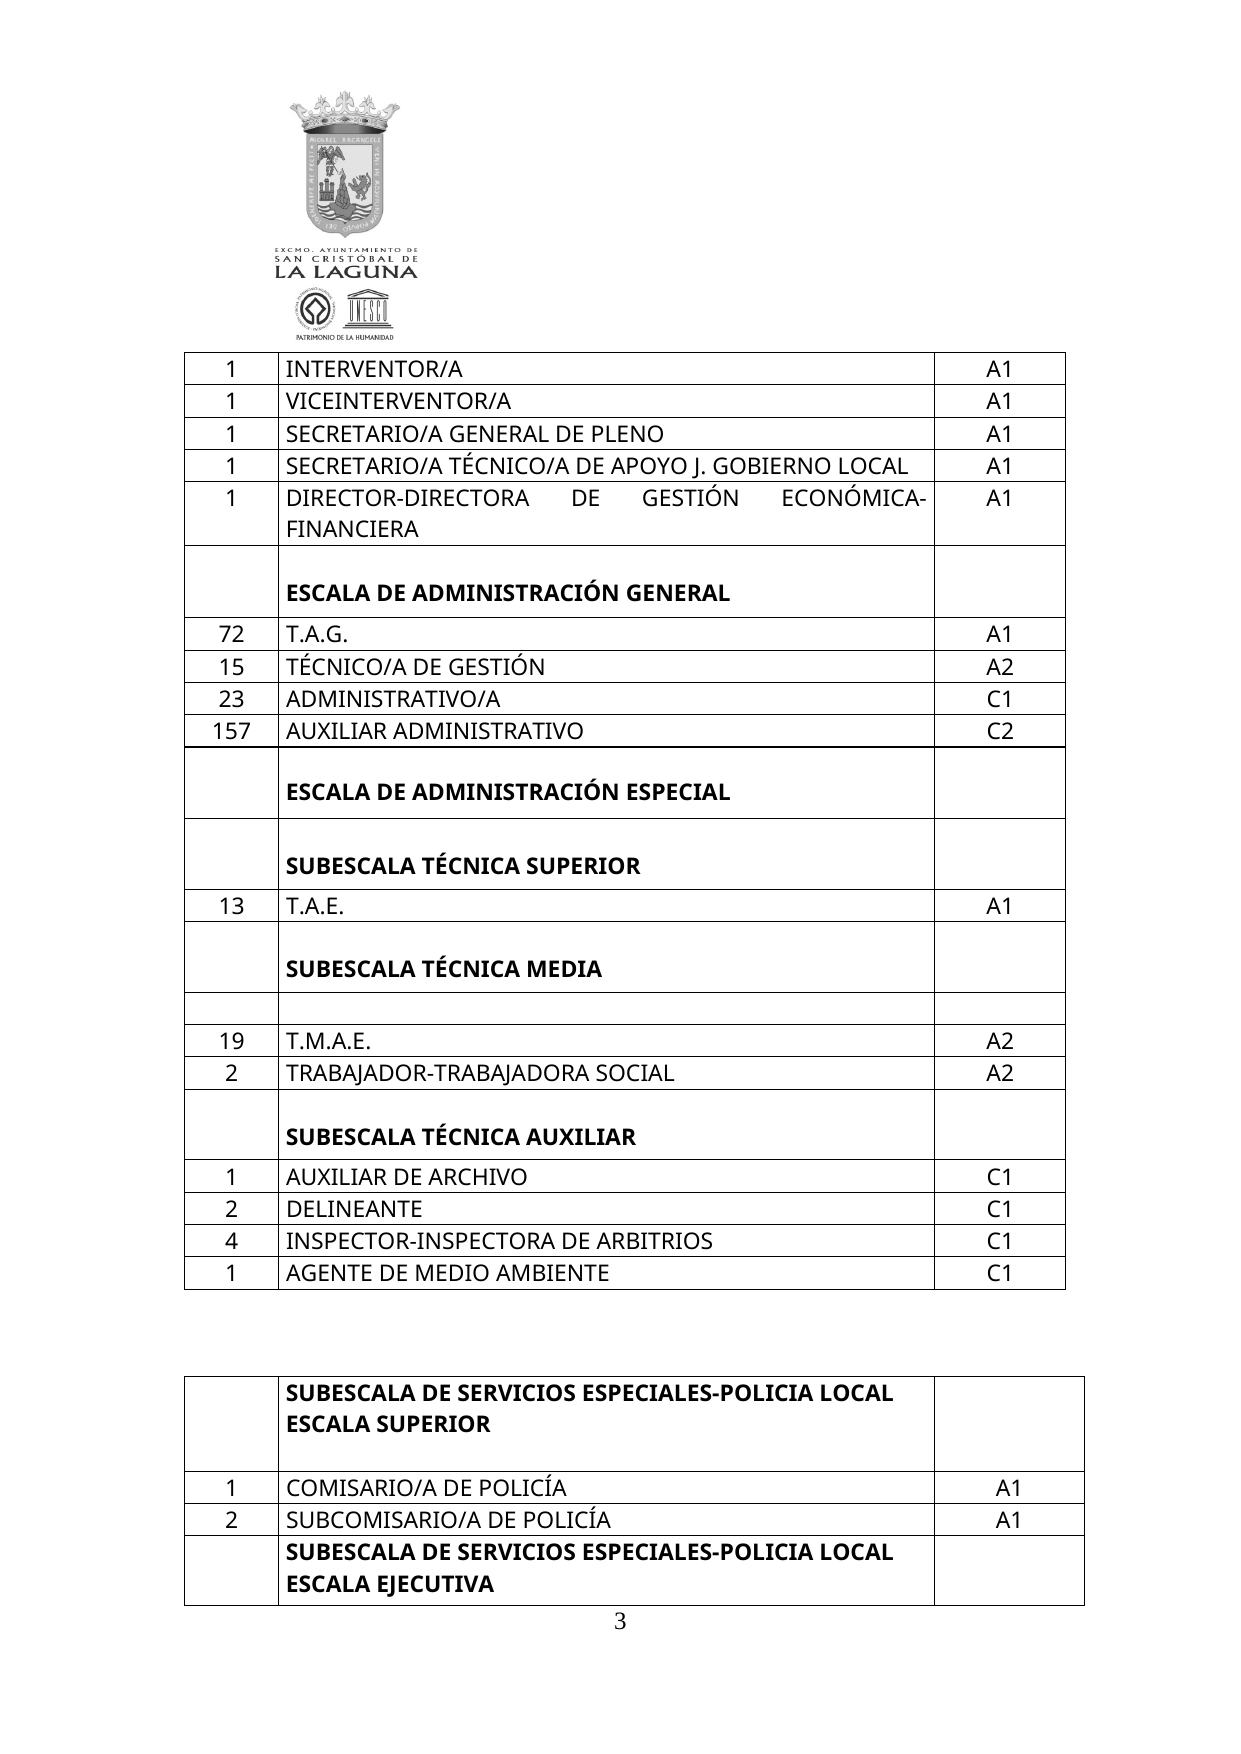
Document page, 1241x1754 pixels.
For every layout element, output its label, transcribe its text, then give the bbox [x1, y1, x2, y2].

table_header [185, 1377, 278, 1471]
table_cell 4 [185, 1225, 278, 1256]
table_cell A1 [935, 1472, 1084, 1503]
table_cell AUXILIAR ADMINISTRATIVO [279, 715, 934, 746]
table_cell SECRETARIO/A GENERAL DE PLENO [279, 418, 934, 449]
table_cell T.M.A.E. [279, 1025, 934, 1056]
table_cell A1 [935, 418, 1065, 449]
table_cell 1 [185, 418, 278, 449]
table_cell C1 [935, 683, 1065, 714]
table_cell A1 [935, 385, 1065, 417]
table_cell C1 [935, 1257, 1065, 1288]
table_cell 13 [185, 890, 278, 921]
table_cell [935, 748, 1065, 818]
table_cell A1 [935, 353, 1065, 384]
table_cell TRABAJADOR-TRABAJADORA SOCIAL [279, 1057, 934, 1088]
table_cell SUBESCALA DE SERVICIOS ESPECIALES-POLICIA LOCAL ESCALA EJECUTIVA [279, 1536, 934, 1605]
table_cell 2 [185, 1057, 278, 1088]
table_header SUBESCALA DE SERVICIOS ESPECIALES-POLICIA LOCAL ESCALA SUPERIOR [279, 1377, 934, 1471]
table_cell [185, 748, 278, 818]
table_cell 1 [185, 1160, 278, 1192]
table_cell A1 [935, 618, 1065, 649]
table_cell [185, 993, 278, 1024]
table_cell C1 [935, 1160, 1065, 1192]
table_cell [185, 1090, 278, 1159]
table_cell [935, 1536, 1084, 1605]
table_cell [935, 546, 1065, 617]
table_cell SUBESCALA TÉCNICA AUXILIAR [279, 1090, 934, 1159]
table_cell ESCALA DE ADMINISTRACIÓN ESPECIAL [279, 748, 934, 818]
table_cell SECRETARIO/A TÉCNICO/A DE APOYO J. GOBIERNO LOCAL [279, 450, 934, 481]
table_cell [935, 819, 1065, 888]
table_cell SUBESCALA TÉCNICA MEDIA [279, 922, 934, 992]
table_cell 1 [185, 385, 278, 417]
table_cell 1 [185, 1472, 278, 1503]
table_cell [185, 546, 278, 617]
table_cell DELINEANTE [279, 1193, 934, 1224]
table_cell COMISARIO/A DE POLICÍA [279, 1472, 934, 1503]
table_cell A1 [935, 890, 1065, 921]
table_cell VICEINTERVENTOR/A [279, 385, 934, 417]
table_cell DIRECTOR-DIRECTORA DE GESTIÓN ECONÓMICA-FINANCIERA [279, 482, 934, 545]
table_cell [185, 1536, 278, 1605]
table_cell 19 [185, 1025, 278, 1056]
table_cell AGENTE DE MEDIO AMBIENTE [279, 1257, 934, 1288]
table_cell 2 [185, 1193, 278, 1224]
table_cell [185, 819, 278, 888]
table_cell 1 [185, 353, 278, 384]
table_cell A1 [935, 1504, 1084, 1535]
table_cell C2 [935, 715, 1065, 746]
table_cell [185, 922, 278, 992]
table_cell [935, 993, 1065, 1024]
table_cell SUBCOMISARIO/A DE POLICÍA [279, 1504, 934, 1535]
table_cell ADMINISTRATIVO/A [279, 683, 934, 714]
table_cell A2 [935, 1025, 1065, 1056]
table_cell 23 [185, 683, 278, 714]
table_cell INSPECTOR-INSPECTORA DE ARBITRIOS [279, 1225, 934, 1256]
table_cell 15 [185, 651, 278, 682]
table_cell 72 [185, 618, 278, 649]
table_cell T.A.E. [279, 890, 934, 921]
table_cell 2 [185, 1504, 278, 1535]
table_cell C1 [935, 1225, 1065, 1256]
table_cell C1 [935, 1193, 1065, 1224]
table_header [935, 1377, 1084, 1471]
table_cell [935, 922, 1065, 992]
table_cell [935, 1090, 1065, 1159]
table_cell 1 [185, 450, 278, 481]
table_cell SUBESCALA TÉCNICA SUPERIOR [279, 819, 934, 888]
table_cell INTERVENTOR/A [279, 353, 934, 384]
table_cell T.A.G. [279, 618, 934, 649]
table_cell A2 [935, 651, 1065, 682]
table_cell 1 [185, 1257, 278, 1288]
table_cell ESCALA DE ADMINISTRACIÓN GENERAL [279, 546, 934, 617]
table_cell 157 [185, 715, 278, 746]
table_cell [279, 993, 934, 1024]
table_cell A2 [935, 1057, 1065, 1088]
table_cell A1 [935, 482, 1065, 545]
table_cell A1 [935, 450, 1065, 481]
table_cell 1 [185, 482, 278, 545]
table_cell AUXILIAR DE ARCHIVO [279, 1160, 934, 1192]
table_cell TÉCNICO/A DE GESTIÓN [279, 651, 934, 682]
